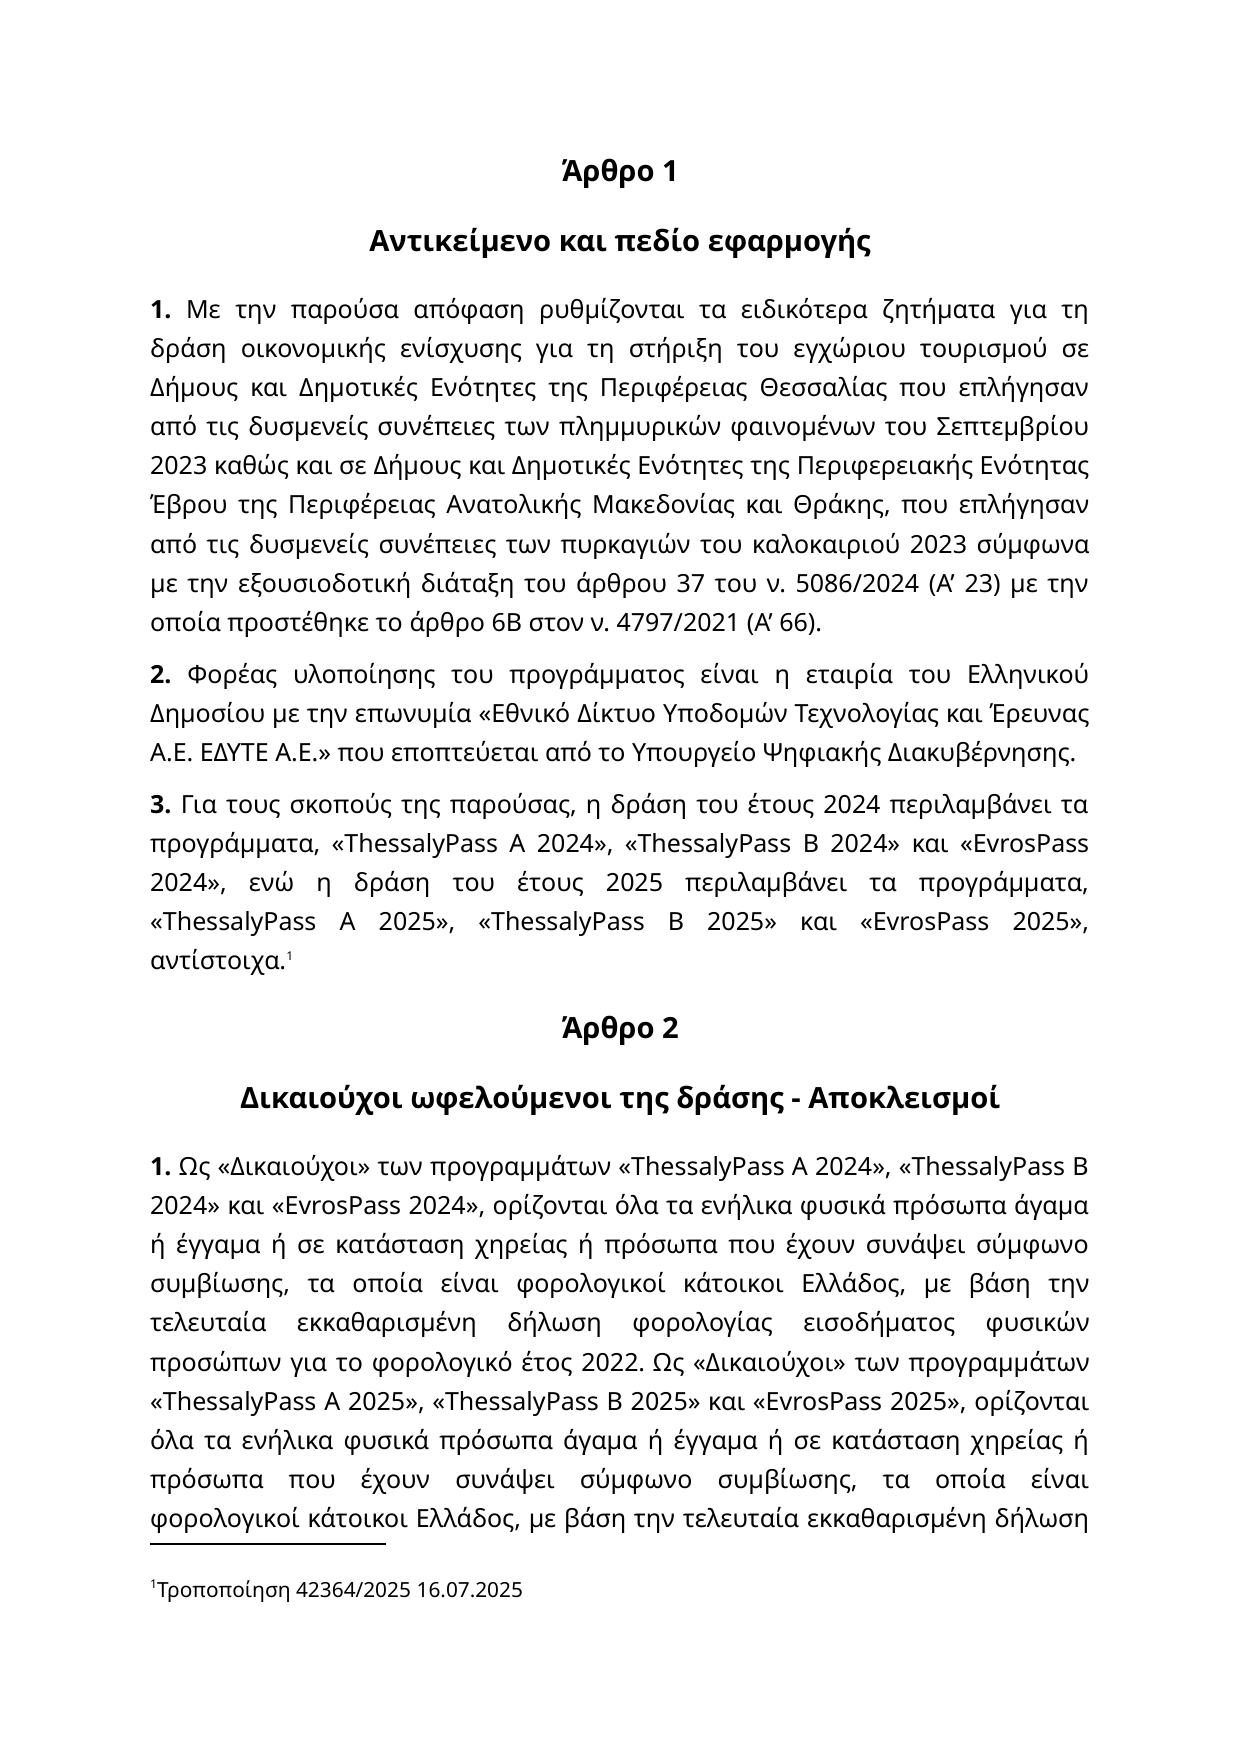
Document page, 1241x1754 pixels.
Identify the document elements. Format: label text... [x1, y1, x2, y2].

text 1. Ως «Δικαιούχοι» των προγραμμάτων «ThessalyPass Α 2024», «ThessalyPass Β 2024» και «EvrosPass 2024», ορίζονται όλα τα ενήλικα φυσικά πρόσωπα άγαμα ή έγγαμα ή σε κατάσταση χηρείας ή πρόσωπα που έχουν συνάψει σύμφωνο συμβίωσης, τα οποία είναι φορολογικοί κάτοικοι Ελλάδος, με βάση την τελευταία εκκαθαρισμένη δήλωση φορολογίας εισοδήματος φυσικών προσώπων για το φορολογικό έτος 2022. Ως «Δικαιούχοι» των προγραμμάτων «ThessalyPass Α 2025», «ThessalyPass Β 2025» και «EvrosPass 2025», ορίζονται όλα τα ενήλικα φυσικά πρόσωπα άγαμα ή έγγαμα ή σε κατάσταση χηρείας ή πρόσωπα που έχουν συνάψει σύμφωνο συμβίωσης, τα οποία είναι φορολογικοί κάτοικοι Ελλάδος, με βάση την τελευταία εκκαθαρισμένη δήλωση [150, 1148, 1090, 1535]
subtitle Άρθρο 1 [150, 150, 1090, 190]
text Τροποποίηση 42364/2025 16.07.2025 [150, 1576, 1090, 1604]
text 1. Με την παρούσα απόφαση ρυθμίζονται τα ειδικότερα ζητήματα για τη δράση οικονομικής ενίσχυσης για τη στήριξη του εγχώριου τουρισμού σε Δήμους και Δημοτικές Ενότητες της Περιφέρειας Θεσσαλίας που επλήγησαν από τις δυσμενείς συνέπειες των πλημμυρικών φαινομένων του Σεπτεμβρίου 2023 καθώς και σε Δήμους και Δημοτικές Ενότητες της Περιφερειακής Ενότητας Έβρου της Περιφέρειας Ανατολικής Μακεδονίας και Θράκης, που επλήγησαν από τις δυσμενείς συνέπειες των πυρκαγιών του καλοκαιριού 2023 σύμφωνα με την εξουσιοδοτική διάταξη του άρθρου 37 του ν. 5086/2024 (Α’ 23) με την οποία προστέθηκε το άρθρο 6Β στον ν. 4797/2021 (Α’ 66). [150, 291, 1090, 639]
text 2. Φορέας υλοποίησης του προγράμματος είναι η εταιρία του Ελληνικού Δημοσίου με την επωνυμία «Εθνικό Δίκτυο Υποδομών Τεχνολογίας και Έρευνας Α.Ε. ΕΔΥΤΕ Α.Ε.» που εποπτεύεται από το Υπουργείο Ψηφιακής Διακυβέρνησης. [150, 656, 1090, 769]
text 3. Για τους σκοπούς της παρούσας, η δράση του έτους 2024 περιλαμβάνει τα προγράμματα, «ThessalyPass Α 2024», «ThessalyPass Β 2024» και «EvrosPass 2024», ενώ η δράση του έτους 2025 περιλαμβάνει τα προγράμματα, «ThessalyPass Α 2025», «ThessalyPass Β 2025» και «EvrosPass 2025», αντίστοιχα. [150, 786, 1090, 977]
subtitle Άρθρο 2 [150, 1007, 1090, 1047]
subtitle Δικαιούχοι ωφελούμενοι της δράσης - Αποκλεισμοί [150, 1078, 1090, 1117]
subtitle Αντικείμενο και πεδίο εφαρμογής [150, 221, 1090, 260]
